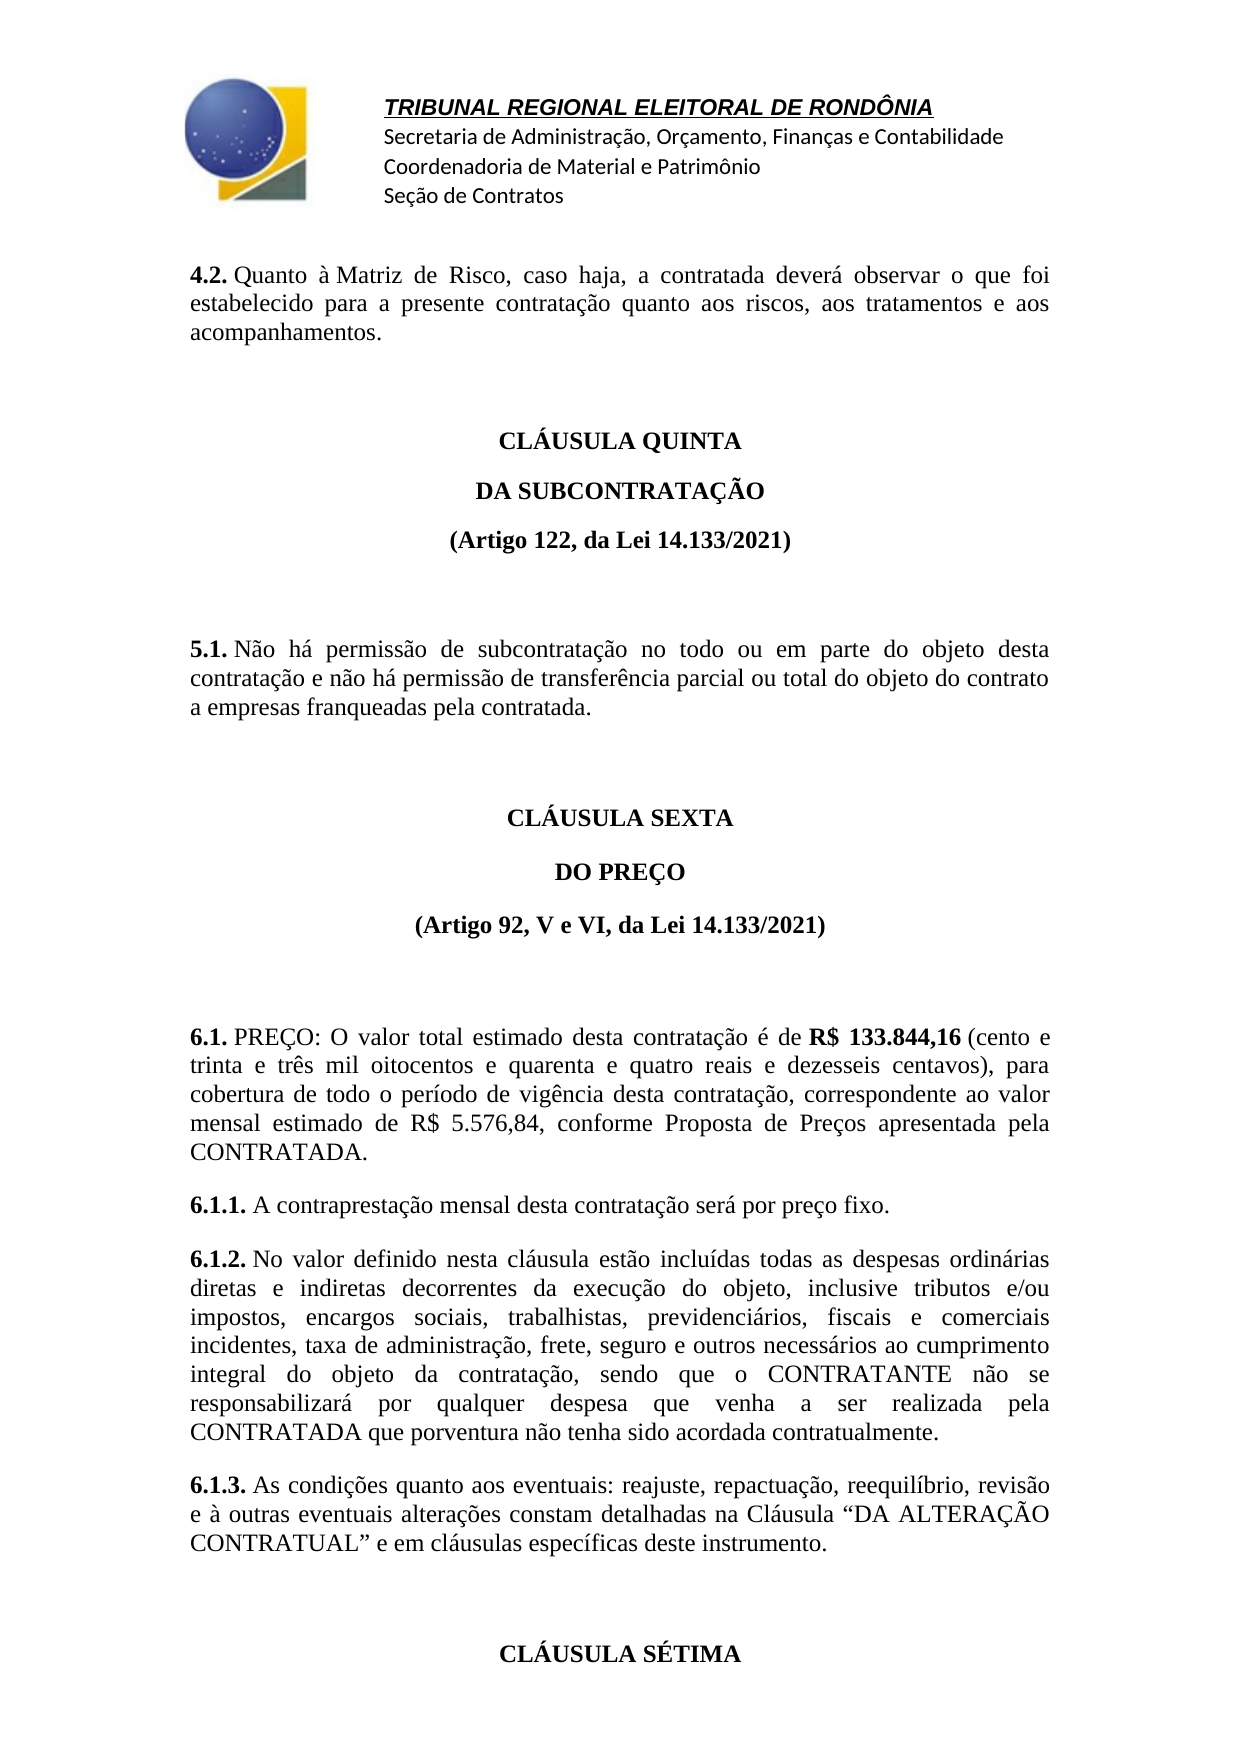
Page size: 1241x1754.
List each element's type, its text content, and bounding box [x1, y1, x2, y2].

text (Artigo 122, da Lei 14.133/2021) [177, 525, 1063, 554]
text CLÁUSULA SÉTIMA [190, 1639, 1051, 1668]
text 5.1. Não há permissão de subcontratação no todo ou em parte do objeto desta contratação e não há permissão de transferência parcial ou total do objeto do contrato a empresas franqueadas pela contratada. [190, 634, 1051, 721]
text 6.1.1. A contraprestação mensal desta contratação será por preço fixo. [190, 1191, 1051, 1219]
text 4.2. Quanto à Matriz de Risco, caso haja, a contratada deverá observar o que foi estabelecido para a presente contratação quanto aos riscos, aos tratamentos e aos acompanhamentos. [190, 260, 1051, 346]
text 6.1.3. As condições quanto aos eventuais: reajuste, repactuação, reequilíbrio, revisão e à outras eventuais alterações constam detalhadas na Cláusula “DA ALTERAÇÃO CONTRATUAL” e em cláusulas específicas deste instrumento. [190, 1471, 1051, 1557]
text (Artigo 92, V e VI, da Lei 14.133/2021) [190, 911, 1051, 939]
text CLÁUSULA quinta [177, 426, 1063, 455]
text DA SUBCONTRATAÇÃO [177, 476, 1063, 504]
text DO PREÇO [190, 857, 1051, 886]
text 6.1. PREÇO: O valor total estimado desta contratação é de R$ 133.844,16 (cento e trinta e três mil oitocentos e quarenta e quatro reais e dezesseis centavos), para cobertura de todo o período de vigência desta contratação, correspondente ao valor mensal estimado de R$ 5.576,84, conforme Proposta de Preços apresentada pela CONTRATADA. [190, 1022, 1051, 1166]
text CLÁUSULA SEXTA [190, 803, 1051, 832]
text 6.1.2. No valor definido nesta cláusula estão incluídas todas as despesas ordinárias diretas e indiretas decorrentes da execução do objeto, inclusive tributos e/ou impostos, encargos sociais, trabalhistas, previdenciários, fiscais e comerciais incidentes, taxa de administração, frete, seguro e outros necessários ao cumprimento integral do objeto da contratação, sendo que o CONTRATANTE não se responsabilizará por qualquer despesa que venha a ser realizada pela CONTRATADA que porventura não tenha sido acordada contratualmente. [190, 1244, 1051, 1446]
